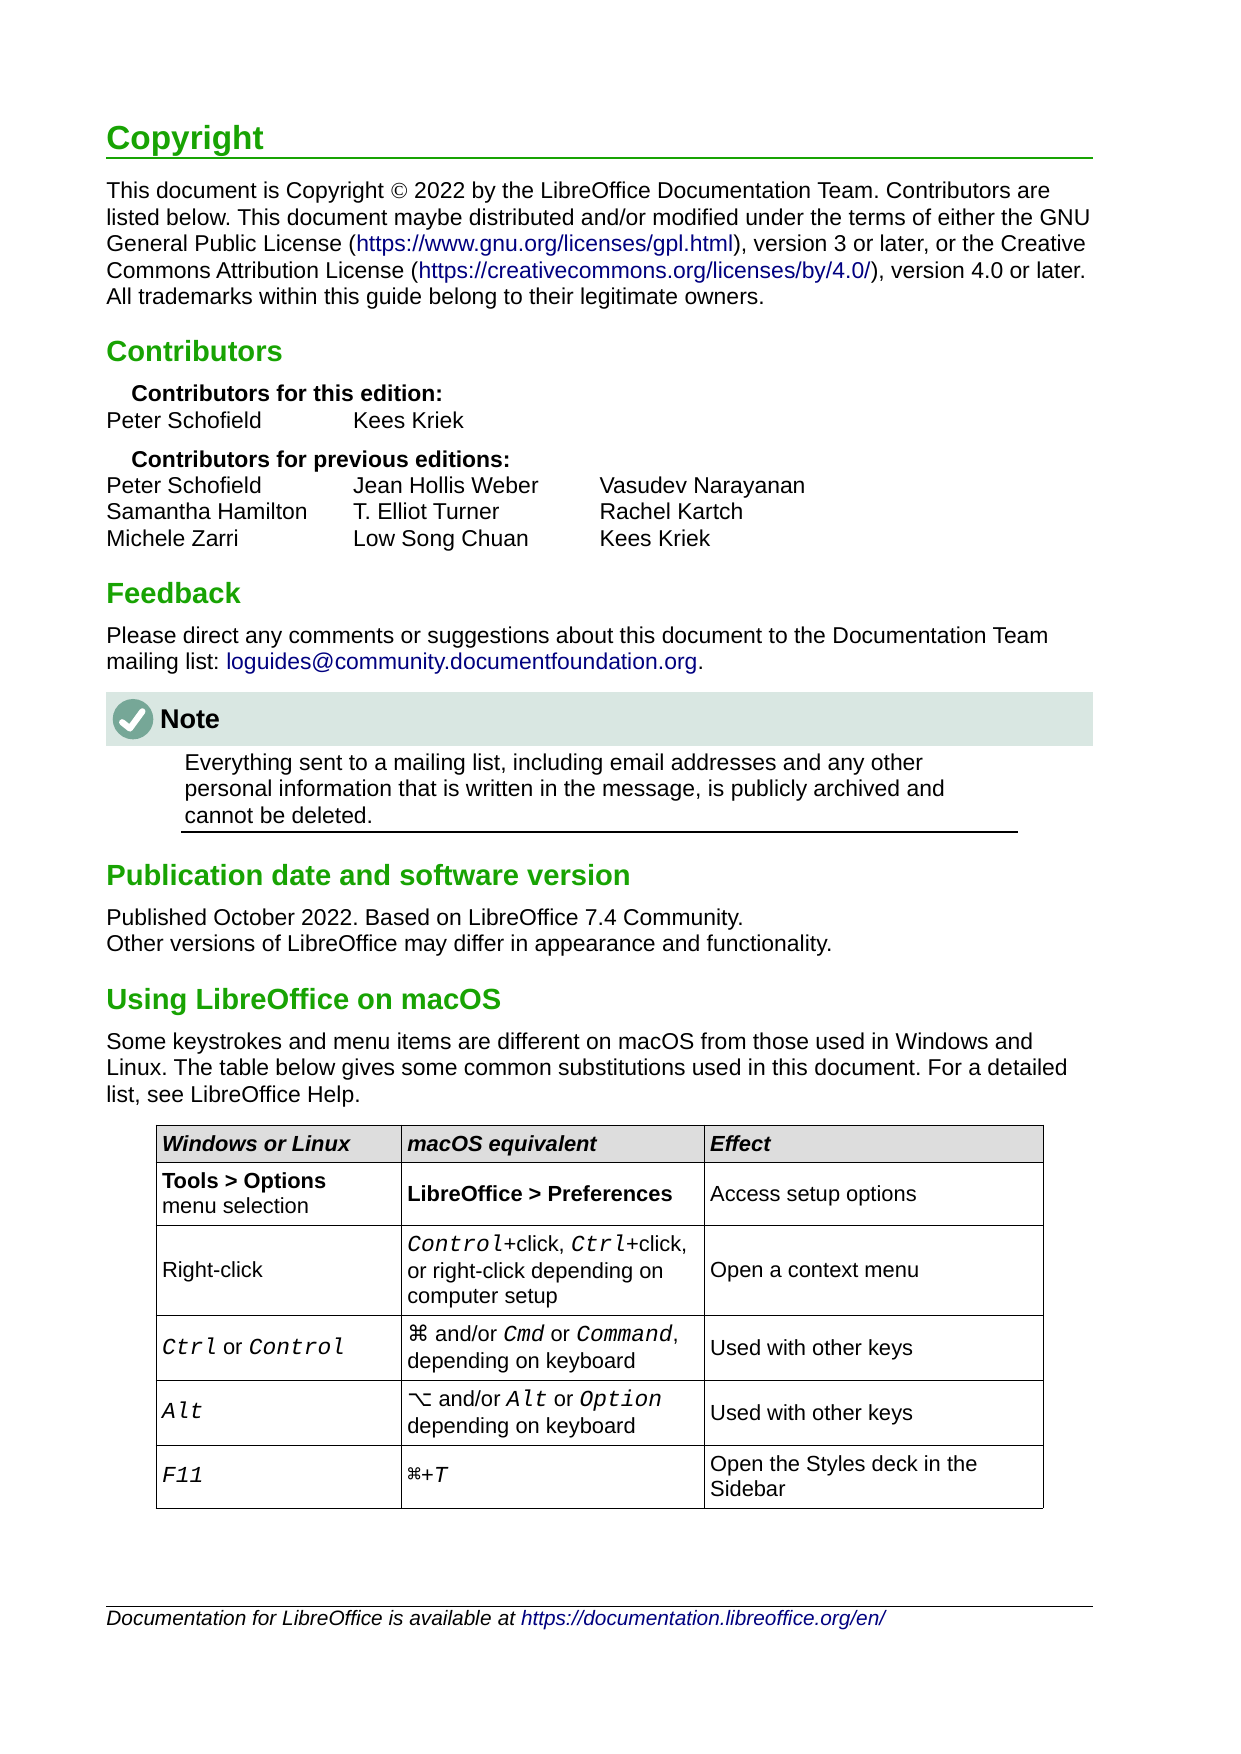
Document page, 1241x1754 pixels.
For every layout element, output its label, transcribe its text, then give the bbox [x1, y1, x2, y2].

table_cell Used with other keys [705, 1316, 1043, 1380]
text Low Song Chuan [353, 524, 599, 551]
subtitle Publication date and software version [106, 858, 1093, 892]
text T. Elliot Turner [353, 498, 599, 524]
text Published October 2022. Based on LibreOffice 7.4 Community. Other versions of LibreOffice may differ in appearance and functionality. [106, 904, 1093, 957]
subtitle Note [106, 692, 1093, 746]
text Kees Kriek [353, 407, 599, 433]
text Rachel Kartch [599, 498, 846, 524]
text Please direct any comments or suggestions about this document to the Documentation Team mailing list: loguides@community.documentfoundation.org. [106, 622, 1093, 675]
table_cell Used with other keys [705, 1381, 1043, 1445]
table_cell ⌘ and/or Cmd or Command, depending on keyboard [402, 1316, 704, 1380]
text Everything sent to a mailing list, including email addresses and any other personal information that is written in the message, is publicly archived and cannot be deleted. [181, 746, 1018, 831]
subtitle Contributors [106, 334, 1093, 368]
table_cell Open a context menu [705, 1226, 1043, 1315]
text This document is Copyright © 2022 by the LibreOffice Documentation Team. Contributors are listed below. This document maybe distributed and/or modified under the terms of either the GNU General Public License (https://www.gnu.org/licenses/gpl.html), version 3 or later, or the Creative Commons Attribution License (https://creativecommons.org/licenses/by/4.0/), version 4.0 or later. All trademarks within this guide belong to their legitimate owners. [106, 177, 1093, 309]
text Peter Schofield [106, 472, 353, 498]
text Michele Zarri [106, 524, 353, 551]
table_cell Ctrl or Control [157, 1316, 401, 1380]
table_cell Alt [157, 1381, 401, 1445]
table_cell Right-click [157, 1226, 401, 1315]
subtitle Feedback [106, 576, 1093, 609]
text Samantha Hamilton [106, 498, 353, 524]
text Kees Kriek [599, 524, 846, 551]
text Jean Hollis Weber [353, 472, 599, 498]
text Contributors for previous editions: [131, 446, 1093, 472]
table_header Effect [705, 1126, 1043, 1162]
text Vasudev Narayanan [599, 472, 846, 498]
text Peter Schofield [106, 407, 353, 433]
table_header Windows or Linux [157, 1126, 401, 1162]
table_cell Open the Styles deck in the Sidebar [705, 1446, 1043, 1507]
table_cell LibreOffice > Preferences [402, 1163, 704, 1225]
table_cell Control+click, Ctrl+click, or right-click depending on computer setup [402, 1226, 704, 1315]
table_header macOS equivalent [402, 1126, 704, 1162]
table_cell ⌥ and/or Alt or Option depending on keyboard [402, 1381, 704, 1445]
table_cell Access setup options [705, 1163, 1043, 1225]
subtitle Using LibreOffice on macOS [106, 982, 1093, 1015]
table_cell F11 [157, 1446, 401, 1507]
subtitle Copyright [106, 118, 1093, 157]
table_cell ⌘+T [402, 1446, 704, 1507]
table_cell Tools > Options menu selection [157, 1163, 401, 1225]
text Contributors for this edition: [131, 380, 1093, 407]
text Some keystrokes and menu items are different on macOS from those used in Windows and Linux. The table below gives some common substitutions used in this document. For a detailed list, see LibreOffice Help. [106, 1028, 1093, 1107]
